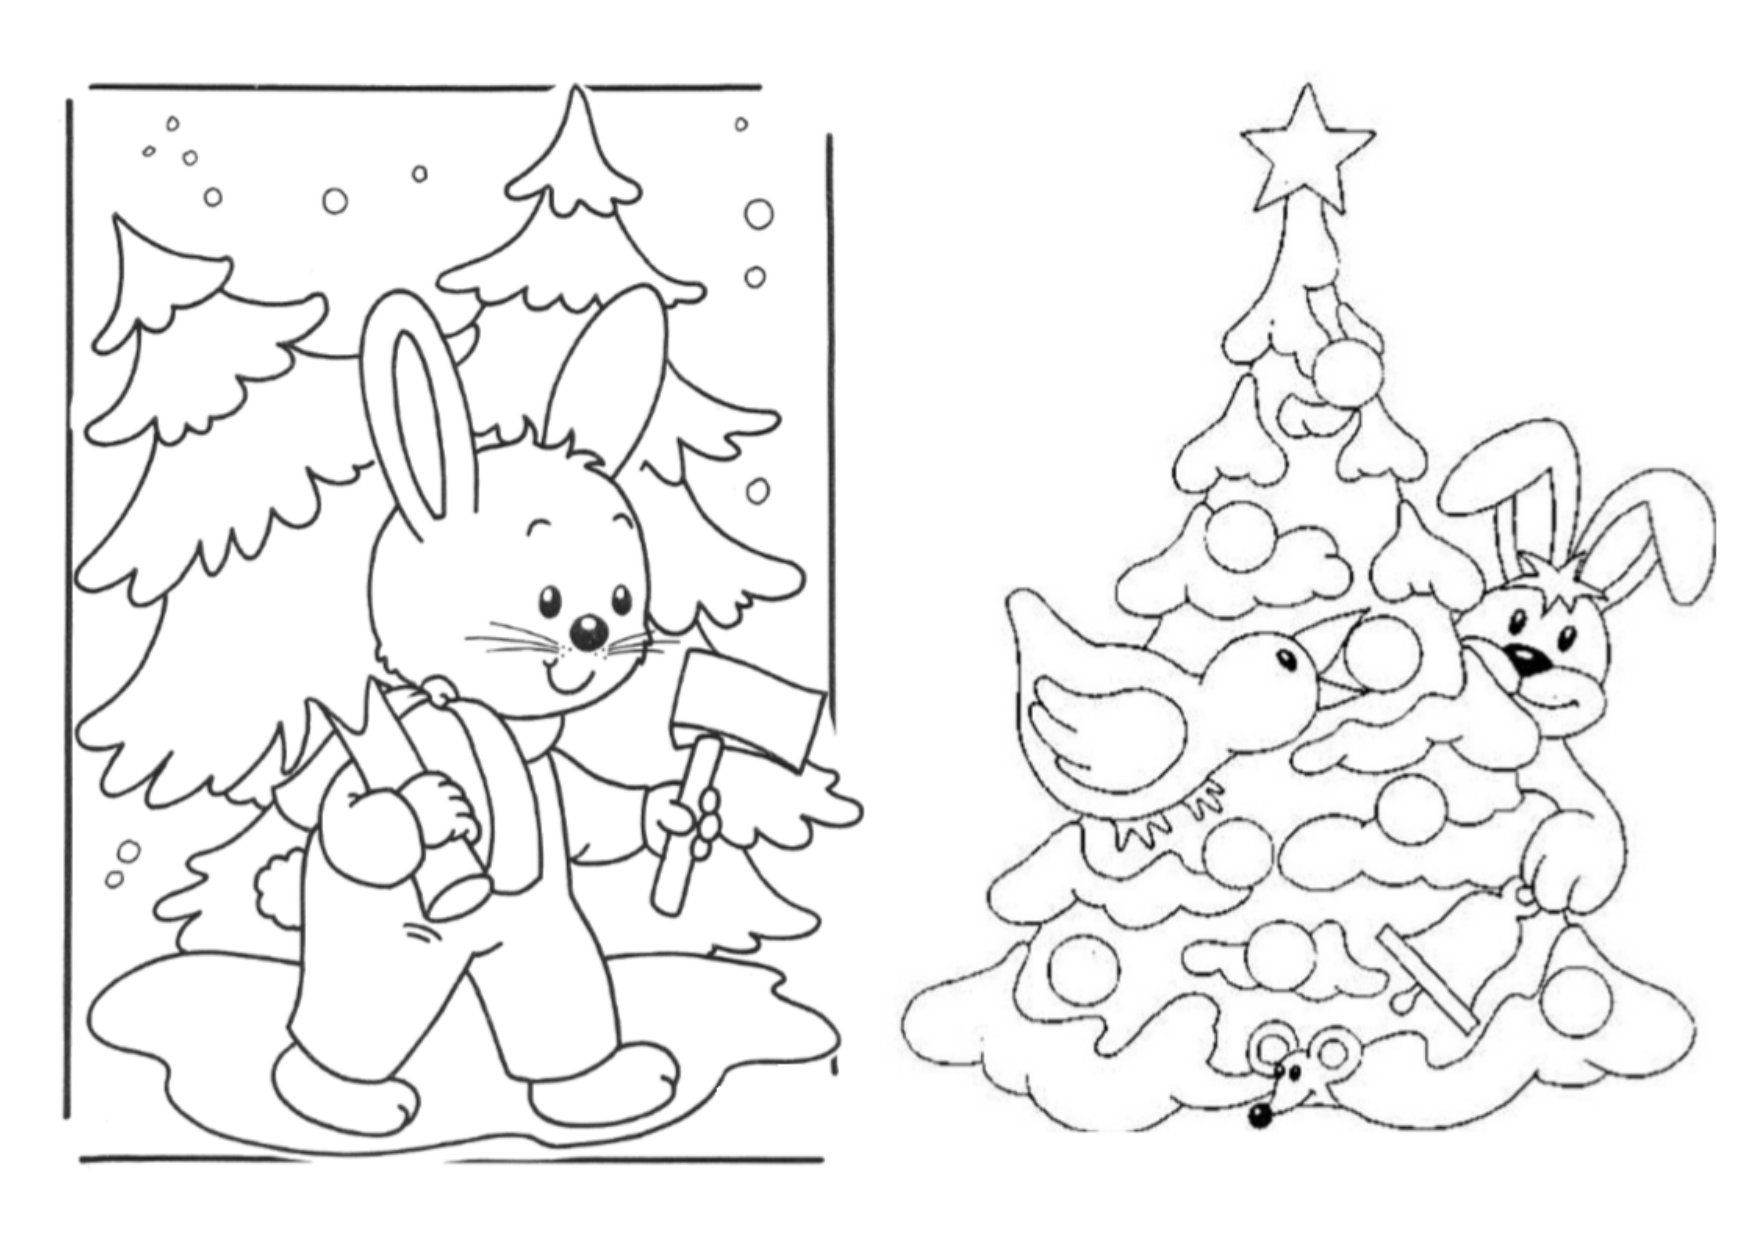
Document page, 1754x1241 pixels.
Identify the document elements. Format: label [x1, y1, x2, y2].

picture [51, 48, 1754, 1188]
